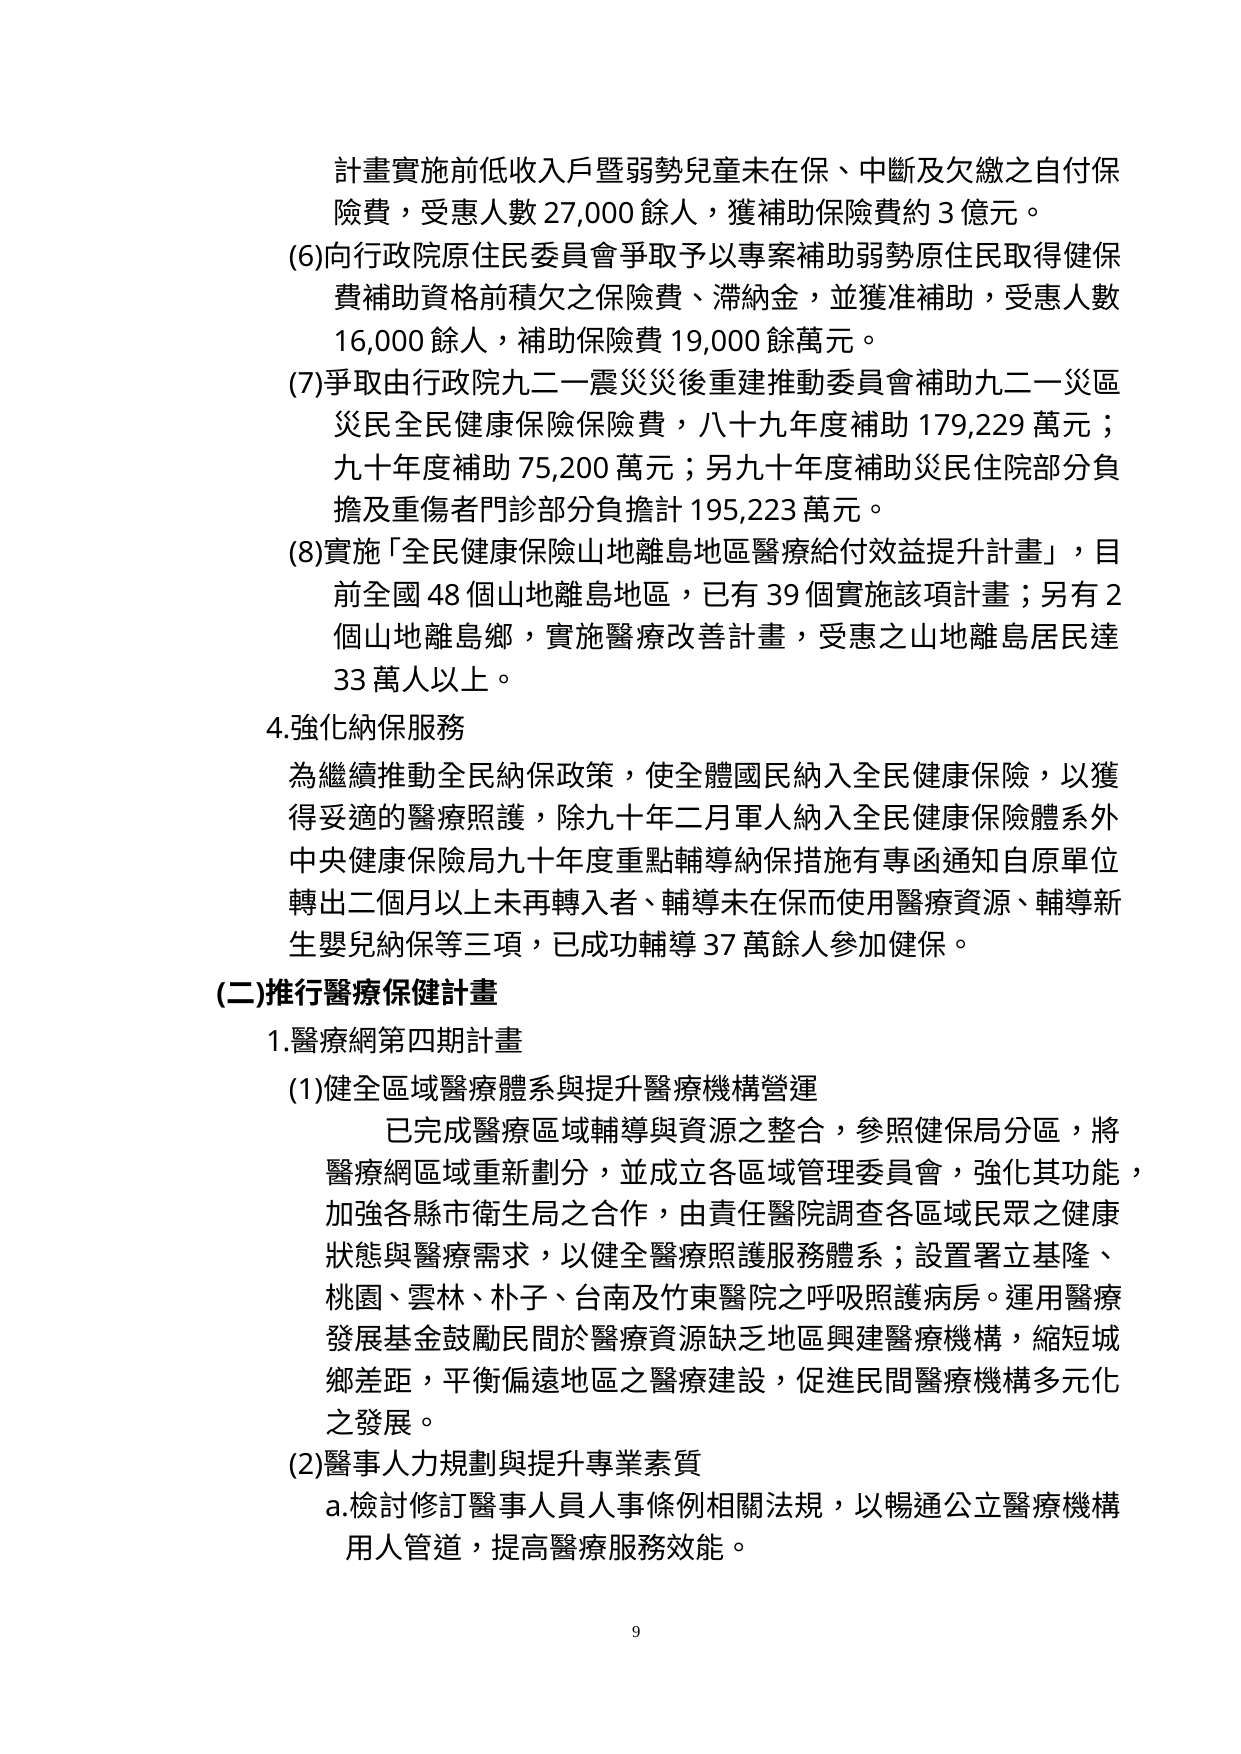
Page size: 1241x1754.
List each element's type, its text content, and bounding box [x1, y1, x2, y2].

text (8)實施「全民健康保險山地離島地區醫療給付效益提升計畫」，目前全國48個山地離島地區，已有39個實施該項計畫；另有2個山地離島鄉，實施醫療改善計畫，受惠之山地離島居民達33萬人以上。 [289, 529, 1122, 698]
text 計畫實施前低收入戶暨弱勢兒童未在保、中斷及欠繳之自付保險費，受惠人數27,000餘人，獲補助保險費約3億元。 [289, 148, 1122, 232]
text a.檢討修訂醫事人員人事條例相關法規，以暢通公立醫療機構用人管道，提高醫療服務效能。 [325, 1483, 1122, 1566]
text 已完成醫療區域輔導與資源之整合，參照健保局分區，將醫療網區域重新劃分，並成立各區域管理委員會，強化其功能，加強各縣市衛生局之合作，由責任醫院調查各區域民眾之健康狀態與醫療需求，以健全醫療照護服務體系；設置署立基隆、桃園、雲林、朴子、台南及竹東醫院之呼吸照護病房。運用醫療發展基金鼓勵民間於醫療資源缺乏地區興建醫療機構，縮短城鄉差距，平衡偏遠地區之醫療建設，促進民間醫療機構多元化之發展。 [325, 1108, 1122, 1441]
text 4.強化納保服務 [266, 705, 1122, 746]
text (7)爭取由行政院九二一震災災後重建推動委員會補助九二一災區災民全民健康保險保險費，八十九年度補助179,229萬元；九十年度補助75,200萬元；另九十年度補助災民住院部分負擔及重傷者門診部分負擔計195,223萬元。 [289, 359, 1122, 529]
text 1.醫療網第四期計畫 [266, 1018, 1122, 1060]
text (2)醫事人力規劃與提升專業素質 [289, 1441, 1122, 1483]
text (1)健全區域醫療體系與提升醫療機構營運 [289, 1066, 1122, 1108]
text 為繼續推動全民納保政策，使全體國民納入全民健康保險，以獲得妥適的醫療照護，除九十年二月軍人納入全民健康保險體系外，中央健康保險局九十年度重點輔導納保措施有專函通知自原單位轉出二個月以上未再轉入者、輔導未在保而使用醫療資源、輔導新生嬰兒納保等三項，已成功輔導37萬餘人參加健保。 [289, 753, 1122, 964]
text (6)向行政院原住民委員會爭取予以專案補助弱勢原住民取得健保費補助資格前積欠之保險費、滯納金，並獲准補助，受惠人數16,000餘人，補助保險費19,000餘萬元。 [289, 232, 1122, 359]
text (二)推行醫療保健計畫 [216, 971, 1122, 1012]
